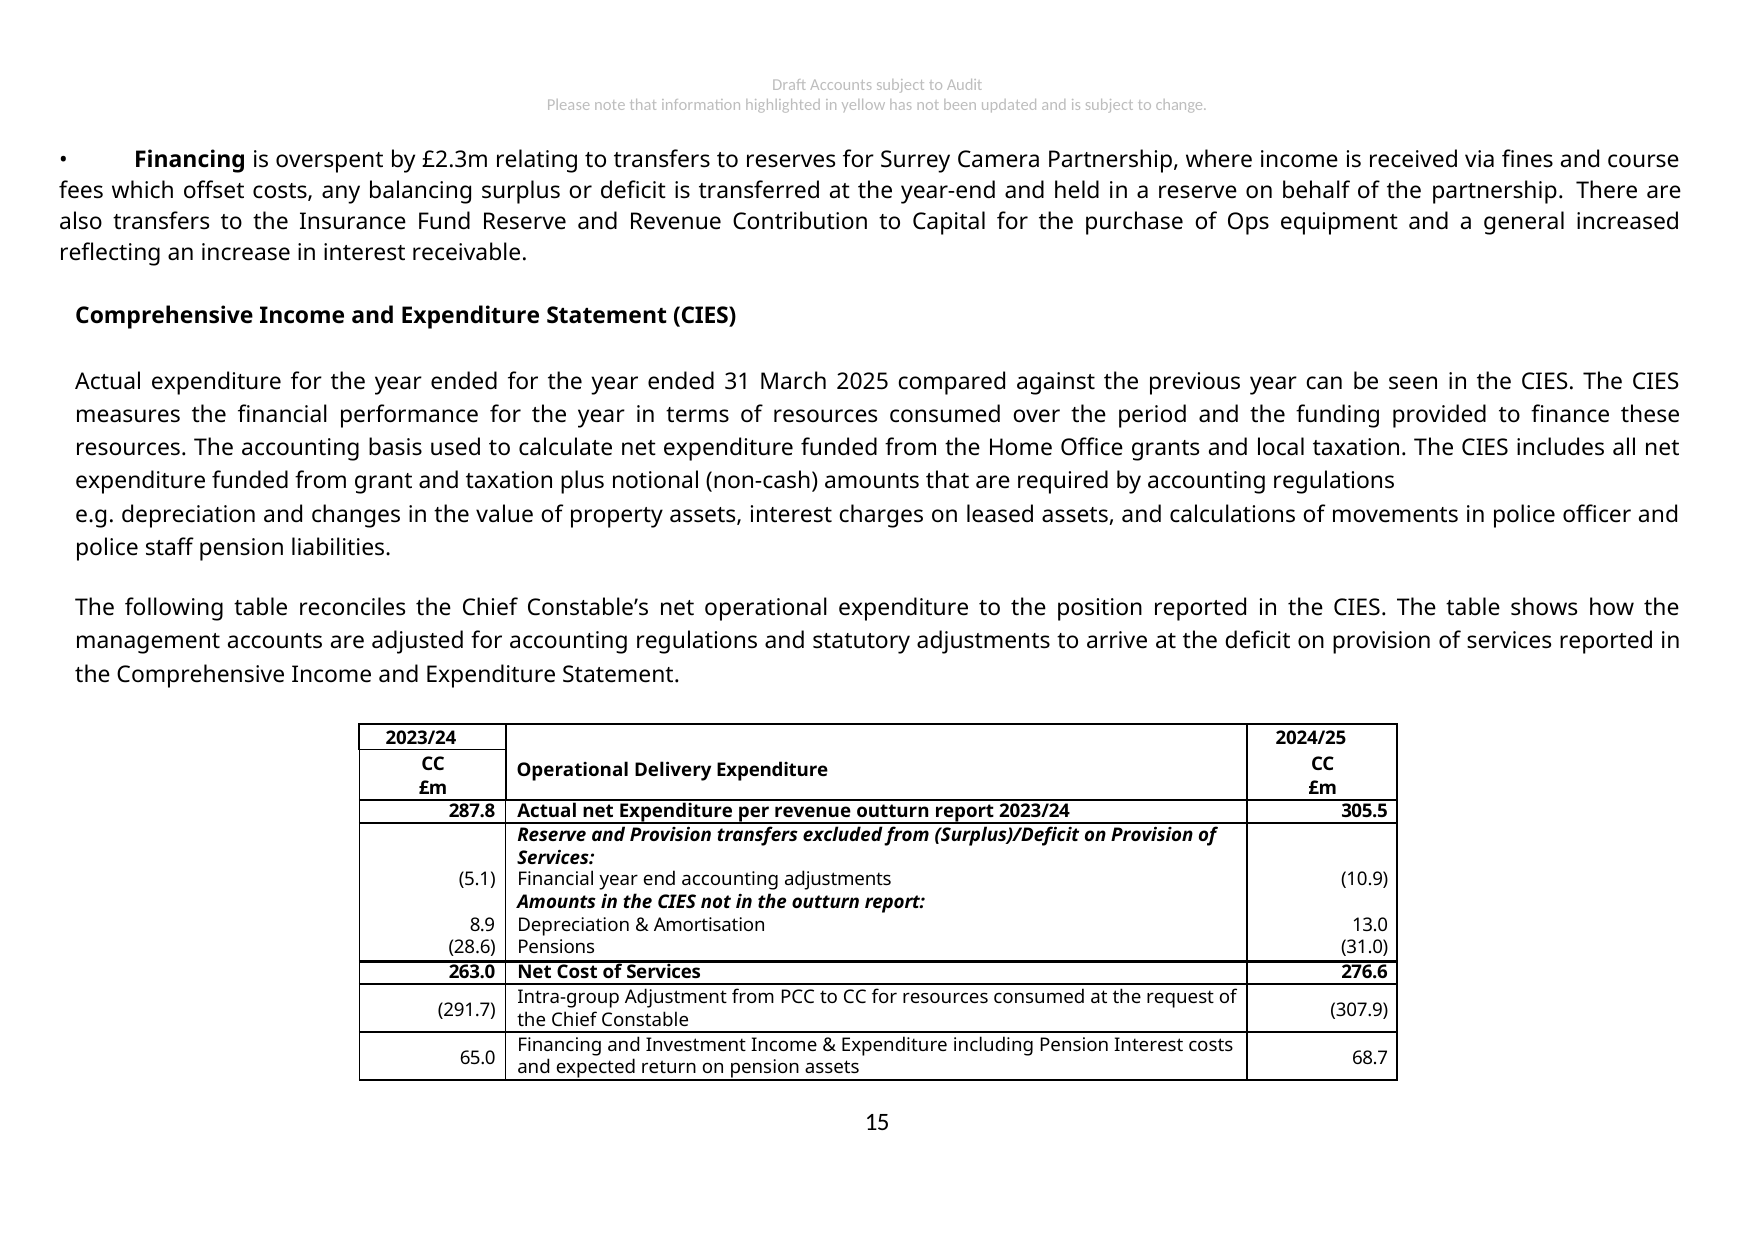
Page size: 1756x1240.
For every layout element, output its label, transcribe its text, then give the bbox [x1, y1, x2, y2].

table_cell (28.6) [360, 937, 505, 960]
table_cell [360, 824, 505, 869]
table_header 2024/25 [1248, 725, 1396, 749]
table_cell 305.5 [1248, 801, 1396, 822]
table_cell CC [1248, 749, 1396, 775]
table_cell Amounts in the CIES not in the outturn report: [506, 892, 1246, 914]
list Financing is overspent by £2.3m relating to transfers to reserves for Surrey Camera Partnership, where income is received via fines and course fees which offset costs, any balancing surplus or deficit is transferred at the year-end and held in a reserve on behalf of the partnership. There are also transfers to the Insurance Fund Reserve and Revenue Contribution to Capital for the purchase of Ops equipment and a general increased reflecting an increase in interest receivable. [59, 142, 1681, 267]
table_cell £m [1248, 775, 1396, 799]
table_cell Financing and Investment Income & Expenditure including Pension Interest costs and expected return on pension assets [506, 1033, 1246, 1078]
table_cell 287.8 [360, 801, 505, 822]
table_cell 263.0 [360, 963, 505, 983]
table_cell [360, 892, 505, 914]
text e.g. depreciation and changes in the value of property assets, interest charges on leased assets, and calculations of movements in police officer and police staff pension liabilities. [75, 498, 1681, 562]
table_cell CC [360, 750, 505, 775]
table_cell Pensions [506, 937, 1246, 960]
table_cell 8.9 [360, 915, 505, 937]
text Actual expenditure for the year ended for the year ended 31 March 2025 compared against the previous year can be seen in the CIES. The CIES measures the financial performance for the year in terms of resources consumed over the period and the funding provided to finance these resources. The accounting basis used to calculate net expenditure funded from the Home Office grants and local taxation. The CIES includes all net expenditure funded from grant and taxation plus notional (non-cash) amounts that are required by accounting regulations [75, 365, 1681, 496]
table_cell Actual net Expenditure per revenue outturn report 2023/24 [506, 801, 1246, 822]
table_header Operational Delivery Expenditure [507, 725, 1246, 799]
table_cell Net Cost of Services [506, 963, 1246, 983]
table_header 2023/24 [360, 725, 505, 749]
text The following table reconciles the Chief Constable’s net operational expenditure to the position reported in the CIES. The table shows how the management accounts are adjusted for accounting regulations and statutory adjustments to arrive at the deficit on provision of services reported in the Comprehensive Income and Expenditure Statement. [75, 591, 1681, 689]
table_cell [1248, 824, 1396, 869]
table_cell 65.0 [360, 1033, 505, 1078]
table_cell Reserve and Provision transfers excluded from (Surplus)/Deficit on Provision of Services: [506, 824, 1246, 869]
table_cell Financial year end accounting adjustments [506, 869, 1246, 892]
table_cell (307.9) [1248, 985, 1396, 1031]
table_cell Depreciation & Amortisation [506, 915, 1246, 937]
table_cell Intra-group Adjustment from PCC to CC for resources consumed at the request of the Chief Constable [506, 985, 1246, 1031]
table_cell (10.9) [1248, 869, 1396, 892]
table_cell (31.0) [1248, 937, 1396, 960]
table_cell 68.7 [1248, 1033, 1396, 1078]
table_cell [1248, 892, 1396, 914]
table_cell (5.1) [360, 869, 505, 892]
table_cell (291.7) [360, 985, 505, 1031]
table_cell 13.0 [1248, 915, 1396, 937]
subtitle Comprehensive Income and Expenditure Statement (CIES) [75, 299, 1711, 330]
table_cell 276.6 [1248, 963, 1396, 983]
table_cell £m [360, 775, 505, 799]
